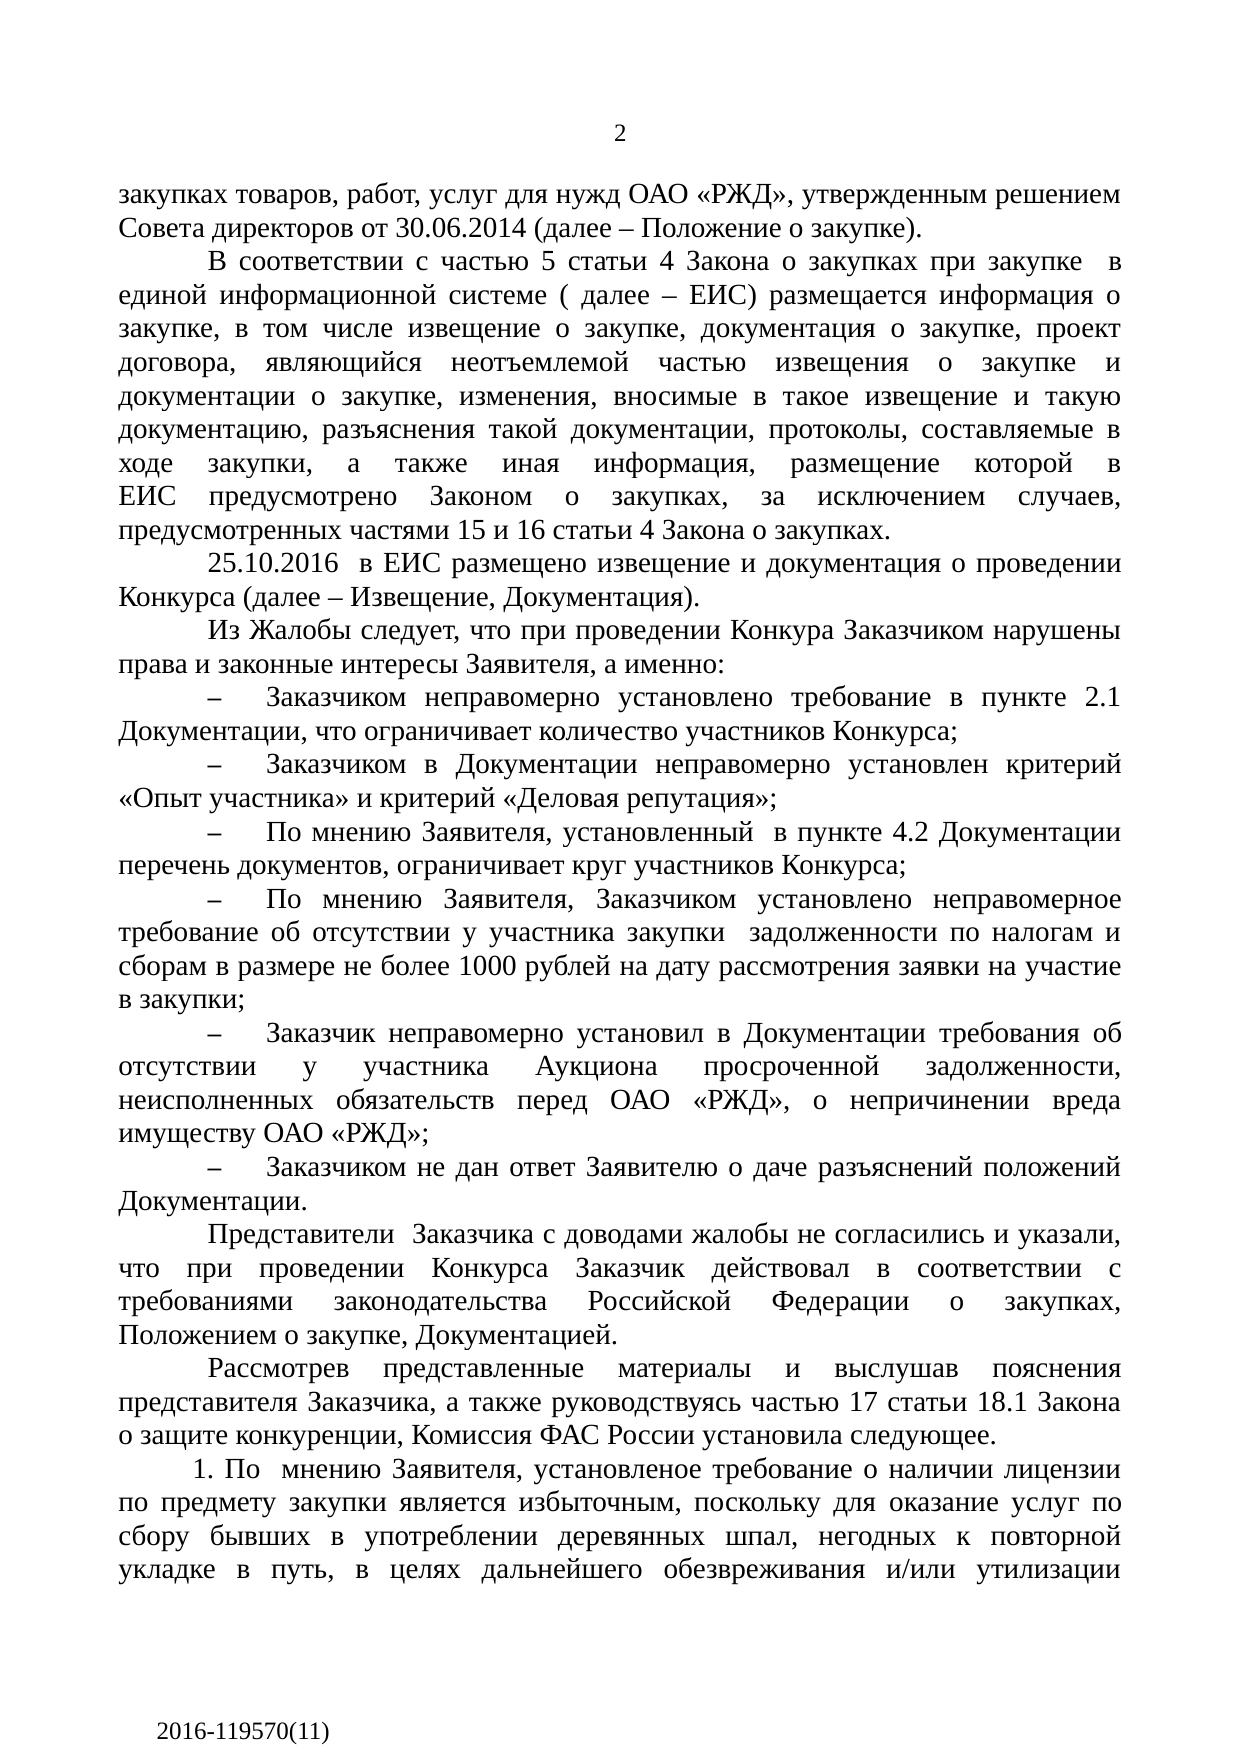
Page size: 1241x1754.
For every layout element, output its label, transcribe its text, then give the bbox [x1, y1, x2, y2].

list По мнению Заявителя, установленный в пункте 4.2 Документации перечень документов, ограничивает круг участников Конкурса; [118, 814, 1122, 881]
text В соответствии с частью 5 статьи 4 Закона о закупках при закупке в единой информационной системе ( далее – ЕИС) размещается информация о закупке, в том числе извещение о закупке, документация о закупке, проект договора, являющийся неотъемлемой частью извещения о закупке и документации о закупке, изменения, вносимые в такое извещение и такую документацию, разъяснения такой документации, протоколы, составляемые в ходе закупки, а также иная информация, размещение которой в ЕИС предусмотрено Законом о закупках, за исключением случаев, предусмотренных частями 15 и 16 статьи 4 Закона о закупках. [118, 243, 1122, 545]
list Заказчиком в Документации неправомерно установлен критерий «Опыт участника» и критерий «Деловая репутация»; [118, 747, 1122, 814]
text Рассмотрев представленные материалы и выслушав пояснения представителя Заказчика, а также руководствуясь частью 17 статьи 18.1 Закона о защите конкуренции, Комиссия ФАС России установила следующее. [118, 1350, 1122, 1451]
list Заказчик неправомерно установил в Документации требования об отсутствии у участника Аукциона просроченной задолженности, неисполненных обязательств перед ОАО «РЖД», о непричинении вреда имуществу ОАО «РЖД»; [118, 1015, 1122, 1149]
text 25.10.2016 в ЕИС размещено извещение и документация о проведении Конкурса (далее – Извещение, Документация). [118, 545, 1122, 612]
text Представители Заказчика с доводами жалобы не согласились и указали, что при проведении Конкурса Заказчик действовал в соответствии с требованиями законодательства Российской Федерации о закупках, Положением о закупке, Документацией. [118, 1216, 1122, 1350]
list По мнению Заявителя, Заказчиком установлено неправомерное требование об отсутствии у участника закупки задолженности по налогам и сборам в размере не более 1000 рублей на дату рассмотрения заявки на участие в закупки; [118, 881, 1122, 1015]
text Из Жалобы следует, что при проведении Конкура Заказчиком нарушены права и законные интересы Заявителя, а именно: [118, 612, 1122, 679]
text закупках товаров, работ, услуг для нужд ОАО «РЖД», утвержденным решением Совета директоров от 30.06.2014 (далее – Положение о закупке). [118, 176, 1122, 243]
list Заказчиком не дан ответ Заявителю о даче разъяснений положений Документации. [118, 1149, 1122, 1216]
list Заказчиком неправомерно установлено требование в пункте 2.1 Документации, что ограничивает количество участников Конкурса; [118, 679, 1122, 747]
text 1. По мнению Заявителя, установленое требование о наличии лицензии по предмету закупки является избыточным, поскольку для оказание услуг по сбору бывших в употреблении деревянных шпал, негодных к повторной укладке в путь, в целях дальнейшего обезвреживания и/или утилизации [118, 1451, 1122, 1585]
